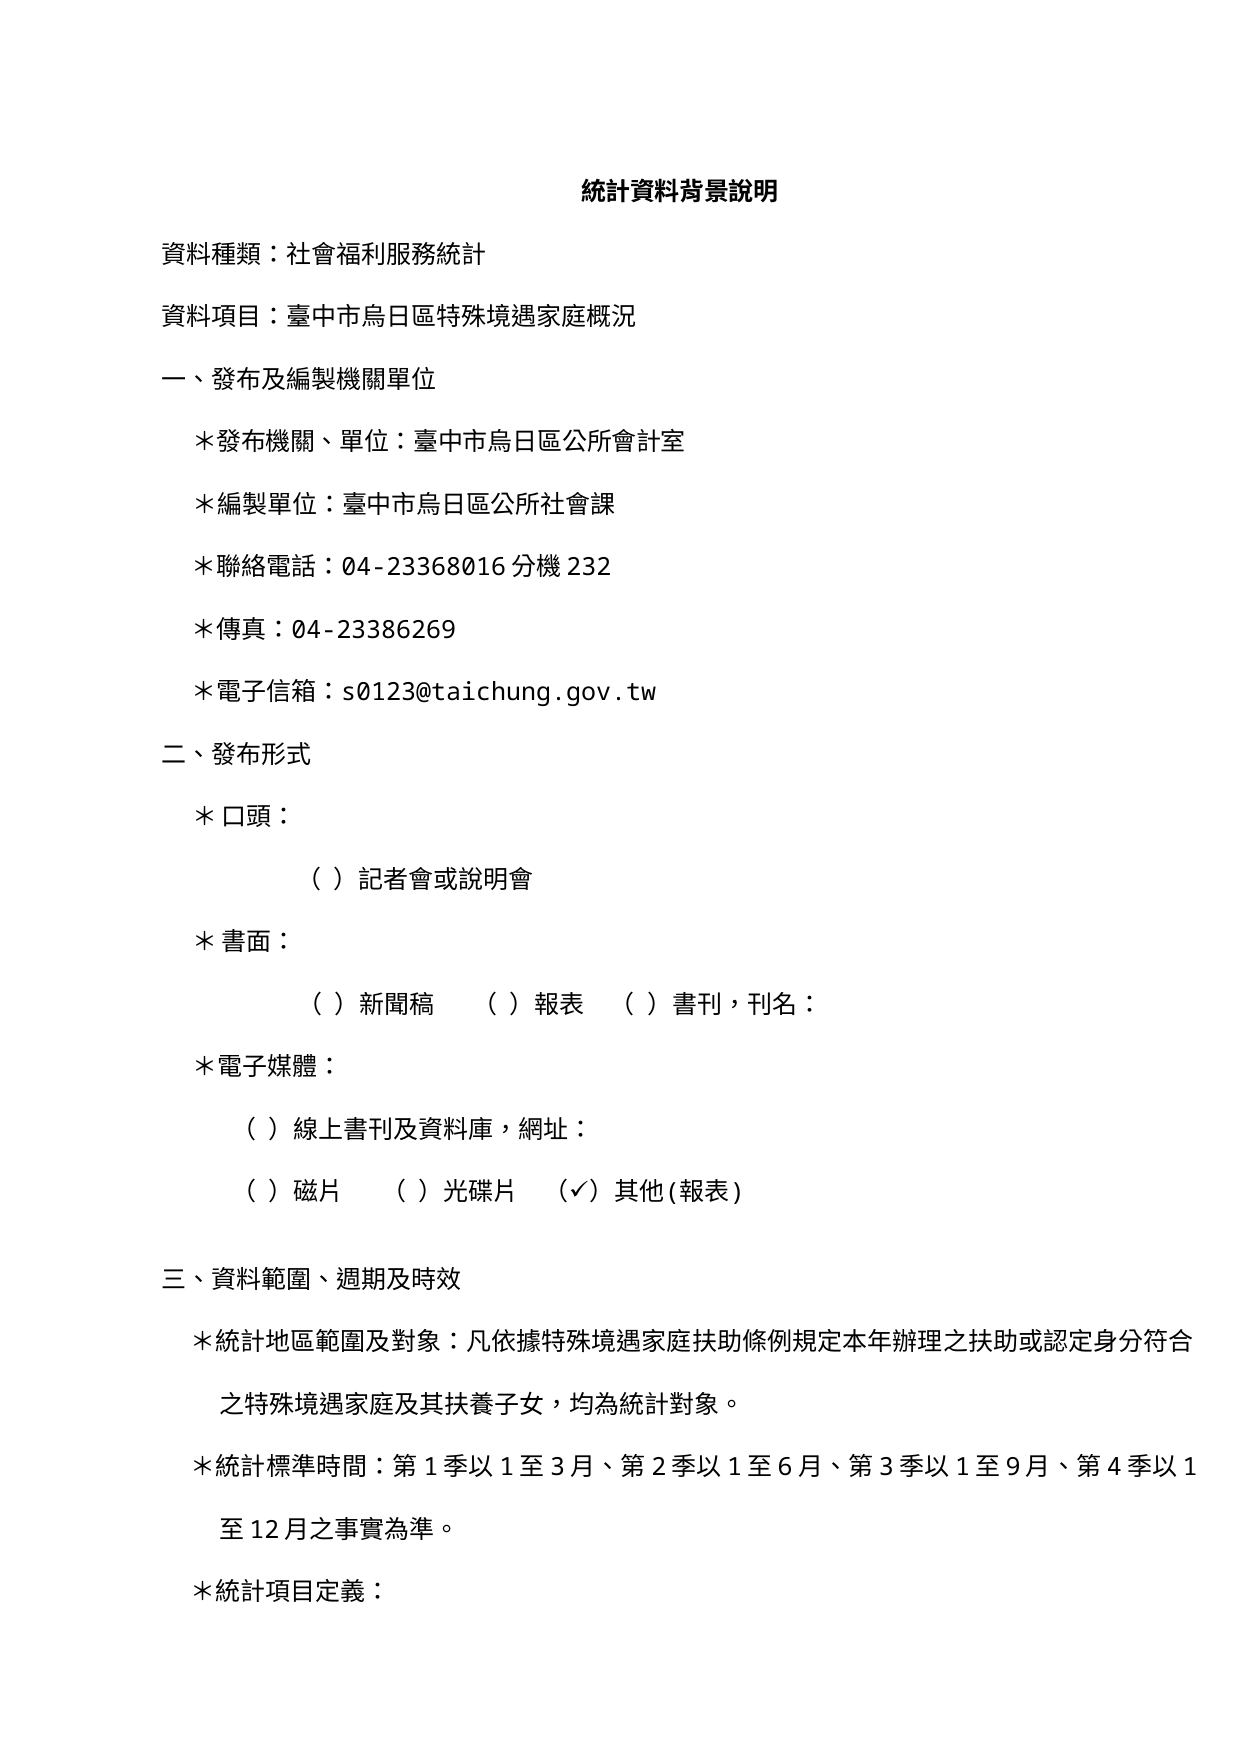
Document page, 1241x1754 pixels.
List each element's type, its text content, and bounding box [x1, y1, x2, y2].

table_header 統計資料背景說明 資料種類：社會福利服務統計 資料項目：臺中市烏日區特殊境遇家庭概況 一、發布及編製機關單位 ＊發布機關、單位：臺中市烏日區公所會計室 ＊編製單位：臺中市烏日區公所社會課 ＊聯絡電話：04-23368016分機232 ＊傳真：04-23386269 ＊電子信箱：s0123@taichung.gov.tw 二、發布形式 口頭： （ ）記者會或說明會 書面： （ ）新聞稿 （ ）報表 （ ）書刊，刊名： ＊電子媒體： （ ）線上書刊及資料庫，網址： （ ）磁片 （ ）光碟片 （ü）其他(報表) 三、資料範圍、週期及時效 ＊統計地區範圍及對象：凡依據特殊境遇家庭扶助條例規定本年辦理之扶助或認定身分符合之特殊境遇家庭及其扶養子女，均為統計對象。 ＊統計標準時間：第1季以1至3月、第2季以1至6月、第3季以1至9月、第4季以1至12月之事實為準。 ＊統計項目定義： [150, 148, 1209, 1638]
